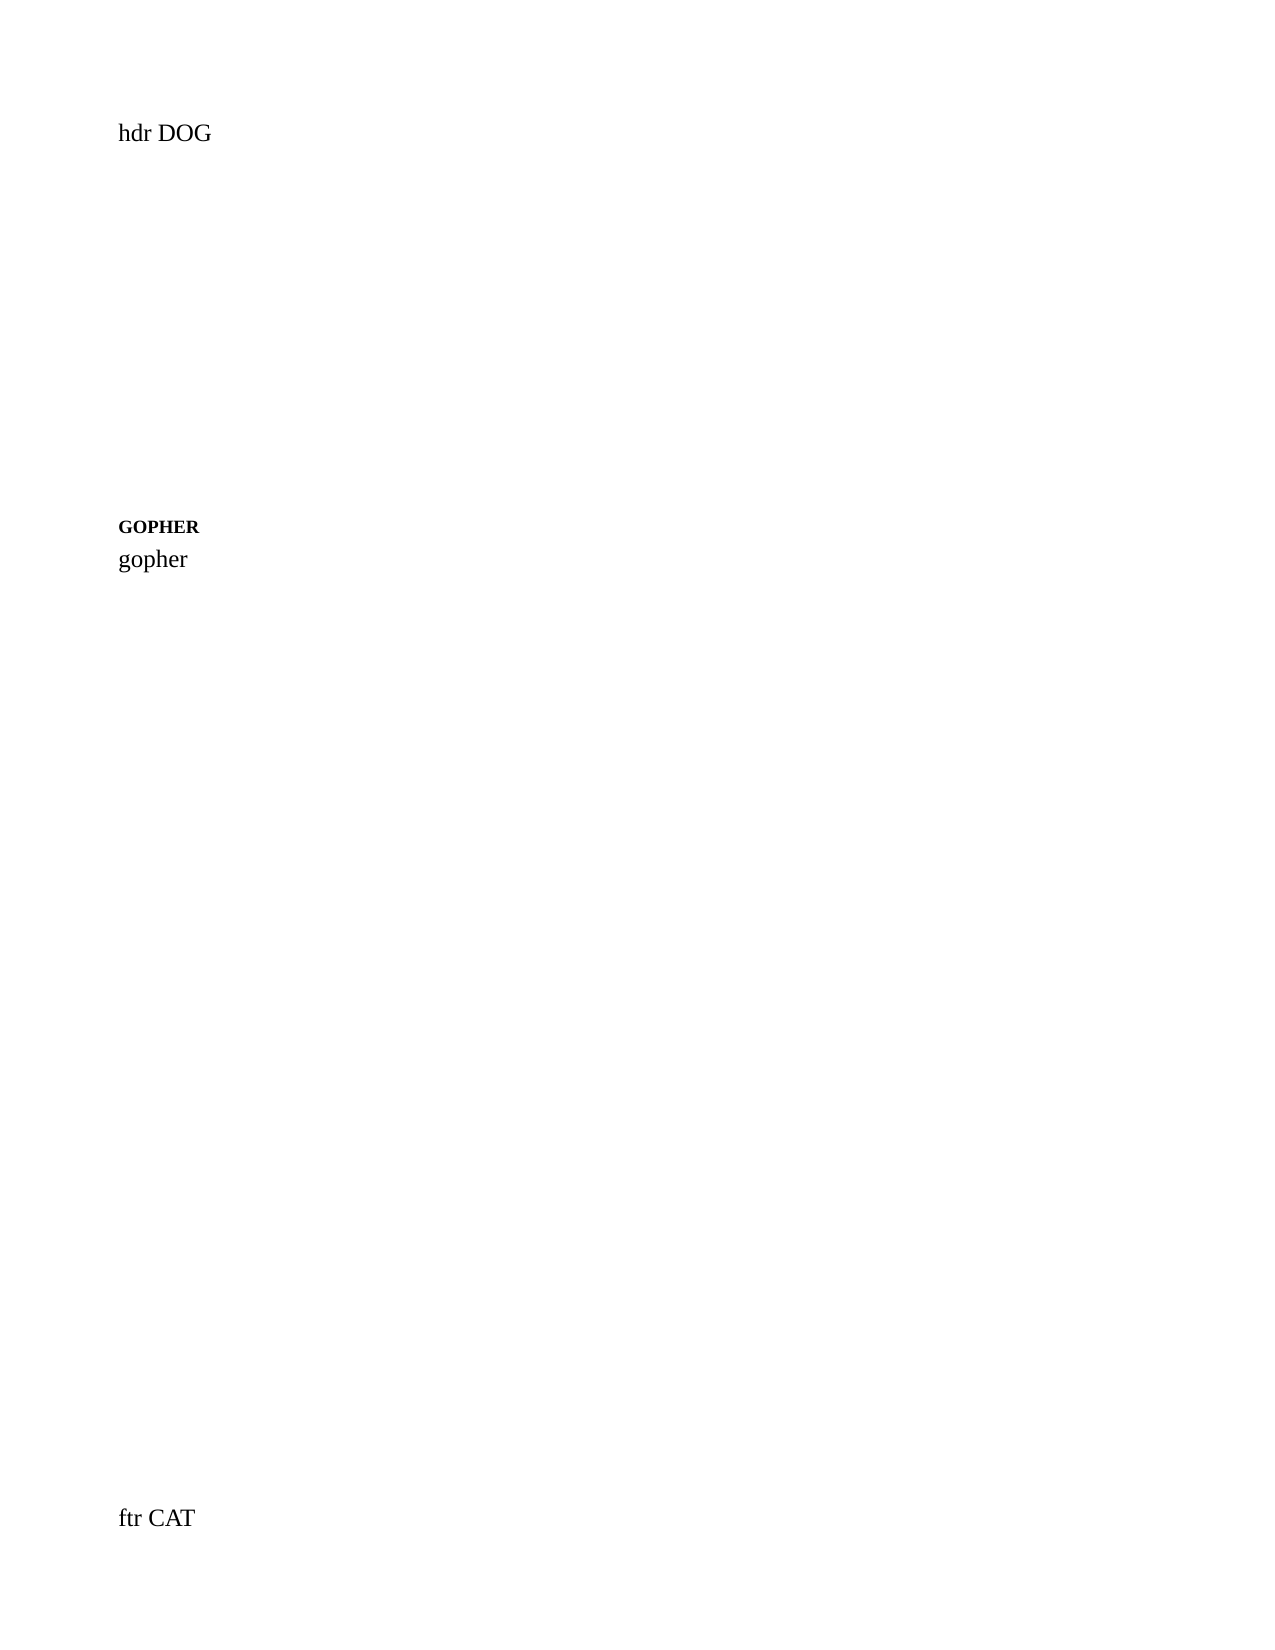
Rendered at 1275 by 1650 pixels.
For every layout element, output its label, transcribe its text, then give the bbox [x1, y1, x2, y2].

subtitle GOPHER [118, 516, 1157, 537]
text gopher [118, 544, 1157, 572]
